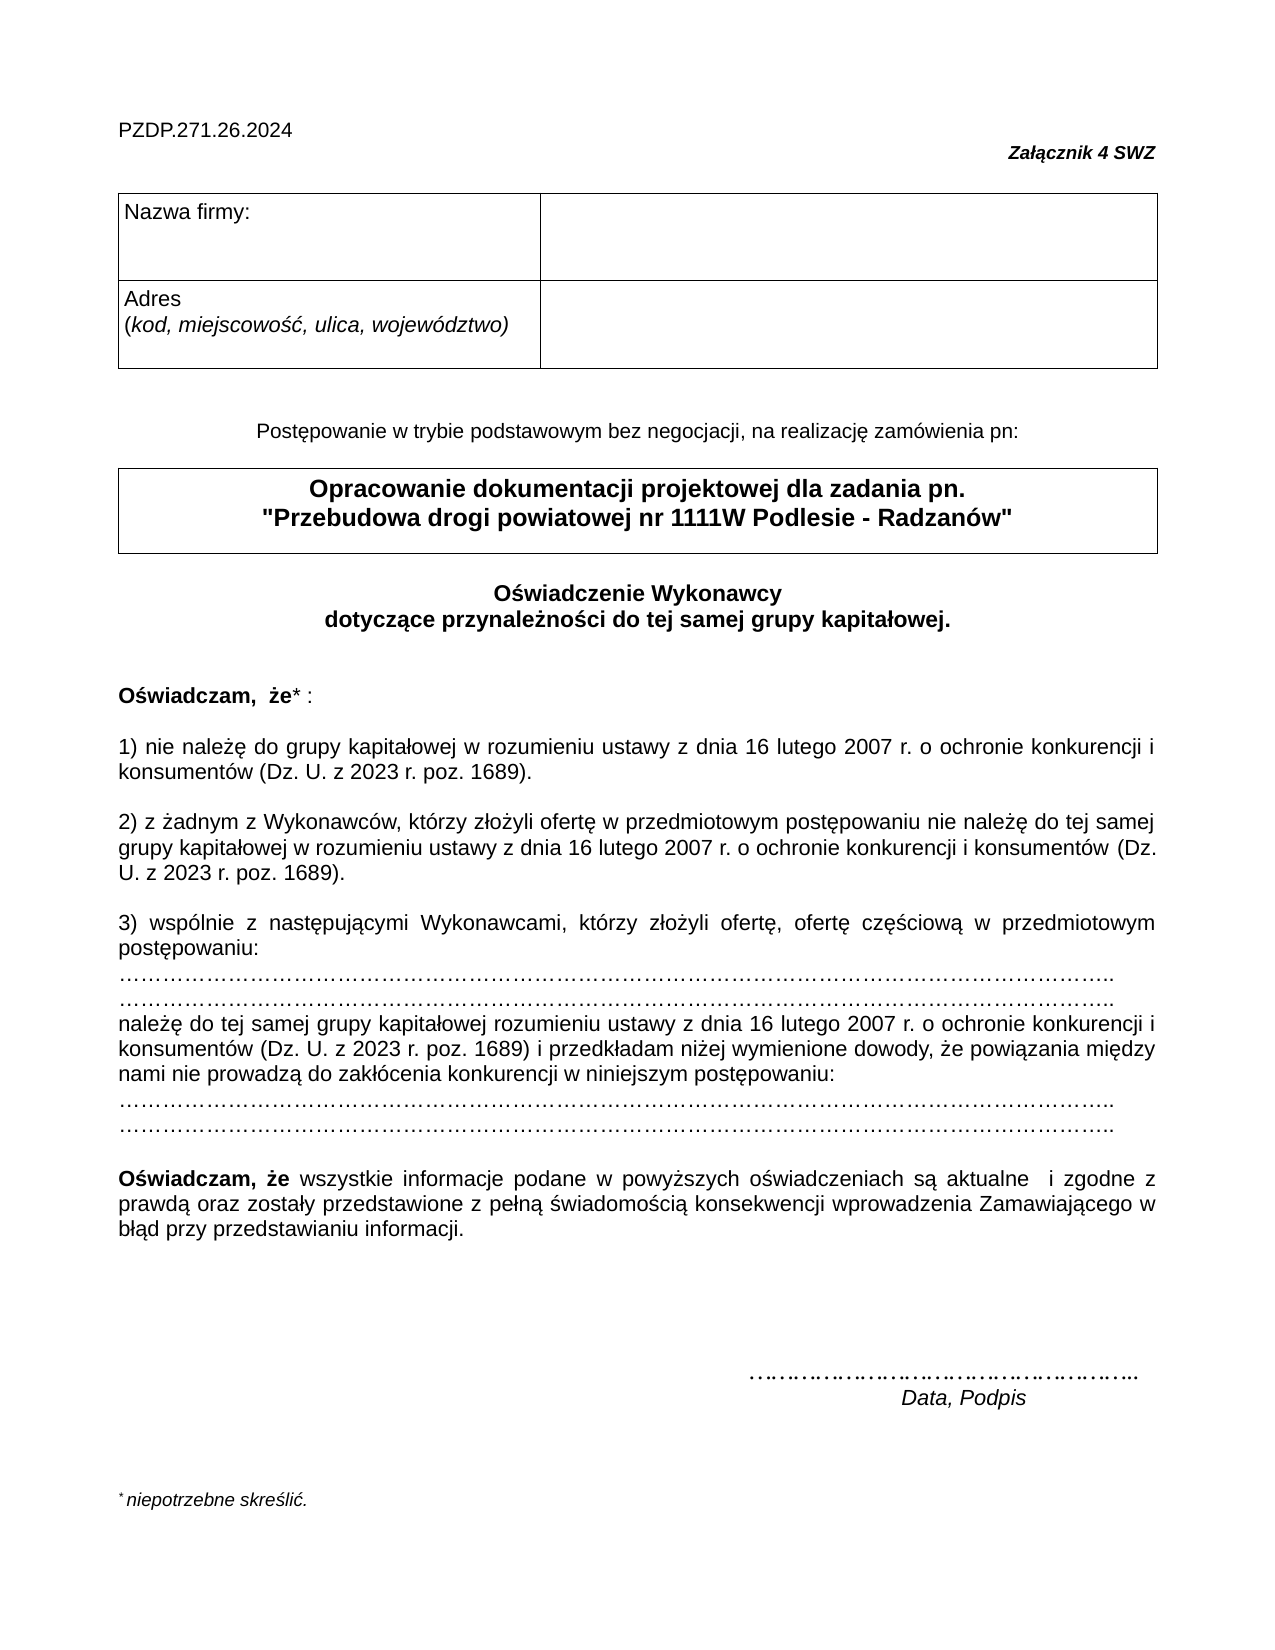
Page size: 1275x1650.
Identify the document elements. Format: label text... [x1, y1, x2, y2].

table_header Nazwa firmy: [119, 194, 540, 280]
table_header Opracowanie dokumentacji projektowej dla zadania pn. "Przebudowa drogi powiatowej nr 1111W Podlesie - Radzanów" [119, 469, 1157, 553]
table_header [541, 194, 1157, 280]
text ……………………………………………………………………………………………………………………….. [118, 960, 1157, 986]
text ……………………………………………………………………………………………………………………….. [118, 1086, 1157, 1112]
text Postępowanie w trybie podstawowym bez negocjacji, na realizację zamówienia pn: [118, 418, 1157, 442]
text Oświadczam, że wszystkie informacje podane w powyższych oświadczeniach są aktualne i zgodne z prawdą oraz zostały przedstawione z pełną świadomością konsekwencji wprowadzenia Zamawiającego w błąd przy przedstawianiu informacji. [118, 1166, 1157, 1241]
table_cell Adres (kod, miejscowość, ulica, województwo) [119, 281, 540, 368]
text Data, Podpis [118, 1385, 1157, 1410]
text Oświadczenie Wykonawcy [118, 580, 1157, 606]
text ……………………………………………………………………………………………………………………….. [118, 986, 1157, 1011]
text Oświadczam, że* : [118, 683, 1157, 708]
text PZDP.271.26.2024 [118, 118, 1157, 142]
text 3) wspólnie z następującymi Wykonawcami, którzy złożyli ofertę, ofertę częściową w przedmiotowym postępowaniu: [118, 910, 1157, 960]
text 2) z żadnym z Wykonawców, którzy złożyli ofertę w przedmiotowym postępowaniu nie należę do tej samej grupy kapitałowej w rozumieniu ustawy z dnia 16 lutego 2007 r. o ochronie konkurencji i konsumentów (Dz. U. z 2023 r. poz. 1689). [118, 809, 1157, 885]
text …………………………………………….. [118, 1356, 1157, 1385]
table_cell [541, 281, 1157, 368]
text 1) nie należę do grupy kapitałowej w rozumieniu ustawy z dnia 16 lutego 2007 r. o ochronie konkurencji i konsumentów (Dz. U. z 2023 r. poz. 1689). [118, 733, 1157, 784]
text dotyczące przynależności do tej samej grupy kapitałowej. [118, 606, 1157, 633]
text ……………………………………………………………………………………………………………………….. [118, 1112, 1157, 1137]
text * niepotrzebne skreślić. [118, 1489, 1157, 1511]
text Załącznik 4 SWZ [118, 142, 1157, 164]
text należę do tej samej grupy kapitałowej rozumieniu ustawy z dnia 16 lutego 2007 r. o ochronie konkurencji i konsumentów (Dz. U. z 2023 r. poz. 1689) i przedkładam niżej wymienione dowody, że powiązania między nami nie prowadzą do zakłócenia konkurencji w niniejszym postępowaniu: [118, 1011, 1157, 1086]
